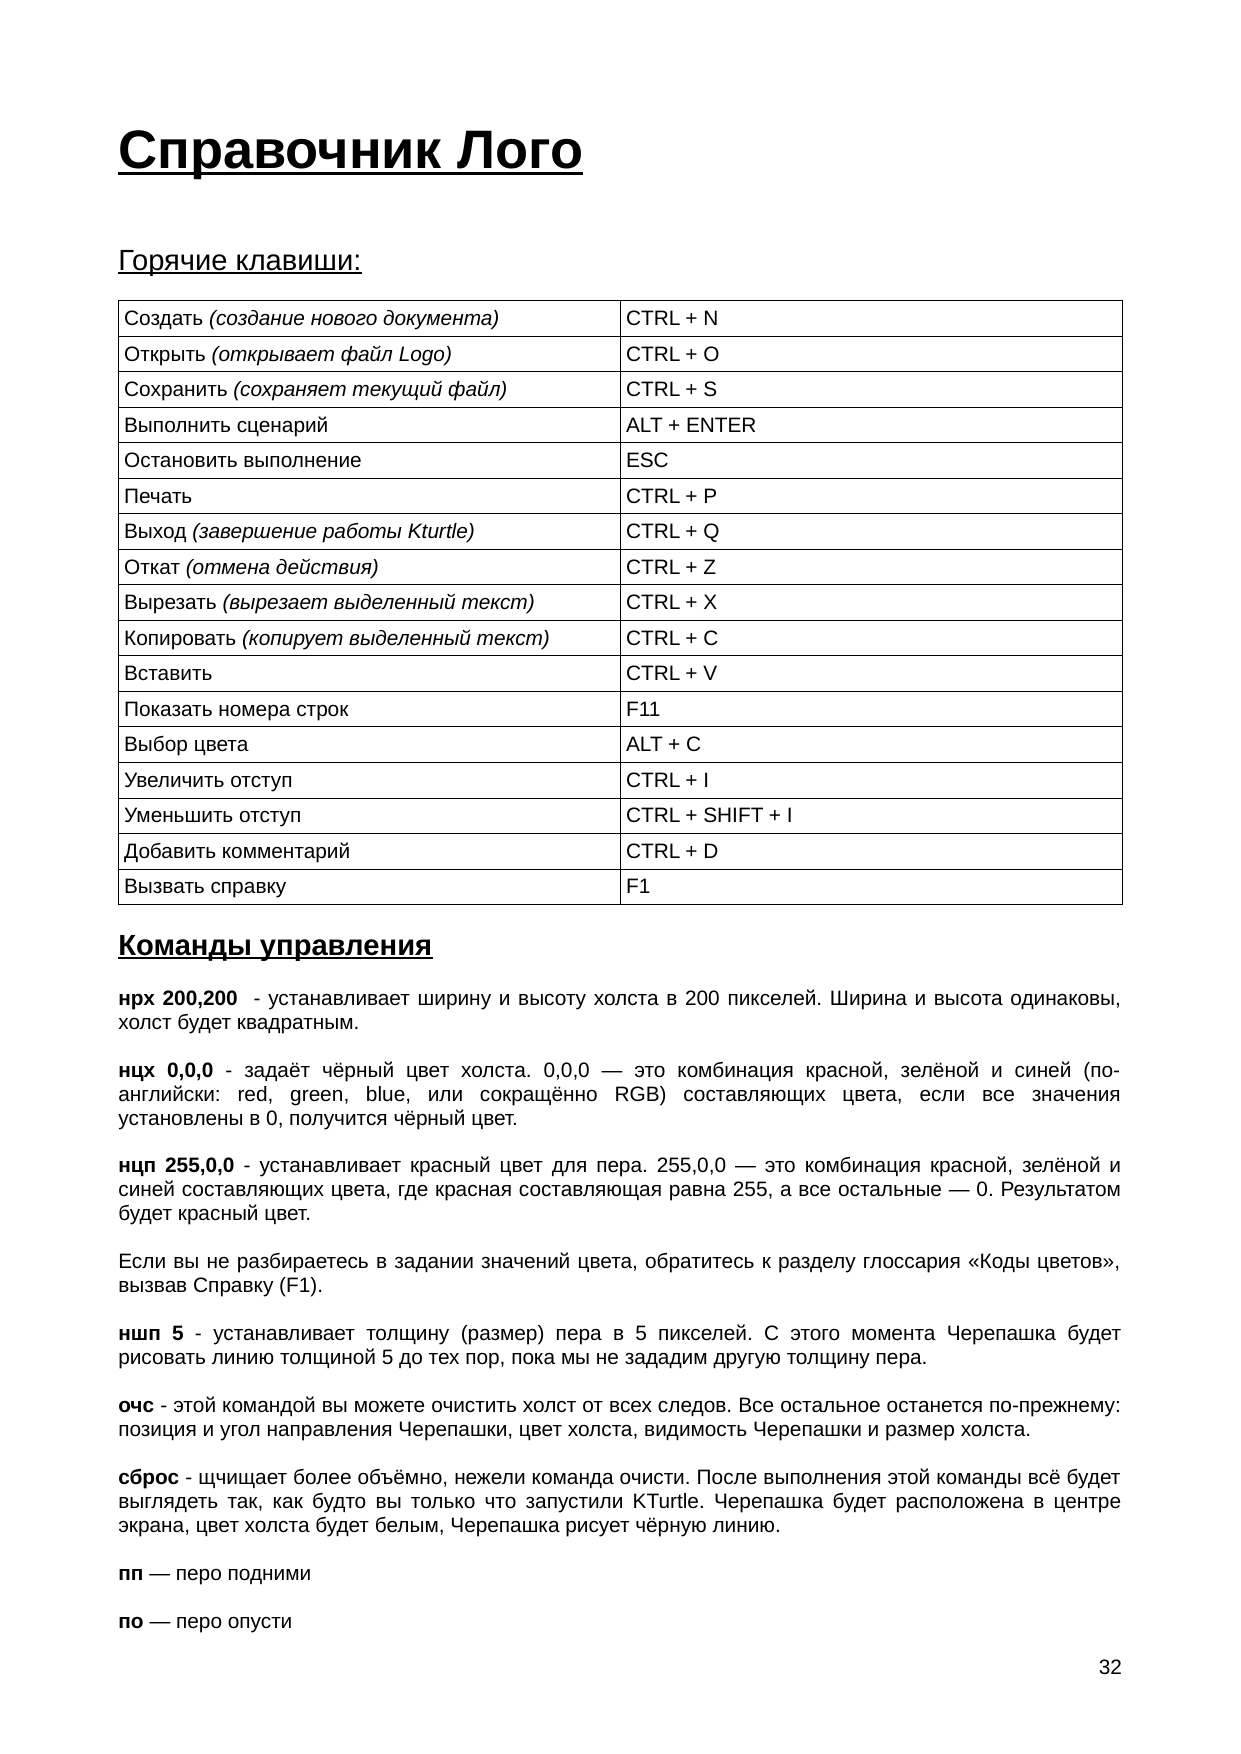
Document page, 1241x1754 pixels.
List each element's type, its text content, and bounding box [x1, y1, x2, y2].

table_header CTRL + N [621, 301, 1122, 336]
text Справочник Лого [118, 118, 1122, 180]
table_cell Показать номера строк [119, 692, 620, 726]
text пп — перо подними [118, 1561, 1122, 1584]
text Команды управления [118, 928, 1122, 962]
table_cell F11 [621, 692, 1122, 726]
table_cell CTRL + S [621, 372, 1122, 407]
table_cell CTRL + Q [621, 514, 1122, 549]
table_cell Выполнить сценарий [119, 408, 620, 442]
table_cell Откат (отмена действия) [119, 550, 620, 584]
table_cell CTRL + D [621, 834, 1122, 868]
text очс - этой командой вы можете очистить холст от всех следов. Все остальное останется по-прежнему: позиция и угол направления Черепашки, цвет холста, видимость Черепашки и размер холста. [118, 1393, 1122, 1441]
text нцх 0,0,0 - задаёт чёрный цвет холста. 0,0,0 — это комбинация красной, зелёной и синей (по-английски: red, green, blue, или сокращённо RGB) составляющих цвета, если все значения установлены в 0, получится чёрный цвет. [118, 1057, 1122, 1129]
table_cell Добавить комментарий [119, 834, 620, 868]
text нрх 200,200 - устанавливает ширину и высоту холста в 200 пикселей. Ширина и высота одинаковы, холст будет квадратным. [118, 986, 1122, 1033]
text Горячие клавиши: [118, 243, 1122, 276]
text ншп 5 - устанавливает толщину (размер) пера в 5 пикселей. С этого момента Черепашка будет рисовать линию толщиной 5 до тех пор, пока мы не зададим другую толщину пера. [118, 1321, 1122, 1369]
table_cell Печать [119, 479, 620, 513]
table_cell Выход (завершение работы Kturtle) [119, 514, 620, 549]
table_cell Вызвать справку [119, 870, 620, 904]
table_cell Копировать (копирует выделенный текст) [119, 621, 620, 655]
table_cell Уменьшить отступ [119, 799, 620, 833]
table_cell Остановить выполнение [119, 443, 620, 478]
text сброс - щчищает более объёмно, нежели команда очисти. После выполнения этой команды всё будет выглядеть так, как будто вы только что запустили KTurtle. Черепашка будет расположена в центре экрана, цвет холста будет белым, Черепашка рисует чёрную линию. [118, 1465, 1122, 1537]
table_cell CTRL + Z [621, 550, 1122, 584]
table_cell CTRL + X [621, 585, 1122, 620]
table_cell Сохранить (сохраняет текущий файл) [119, 372, 620, 407]
table_cell Вставить [119, 656, 620, 691]
table_cell CTRL + I [621, 763, 1122, 797]
text по — перо опусти [118, 1608, 1122, 1632]
table_cell Увеличить отступ [119, 763, 620, 797]
table_cell Вырезать (вырезает выделенный текст) [119, 585, 620, 620]
table_cell ALT + C [621, 727, 1122, 762]
text Если вы не разбираетесь в задании значений цвета, обратитесь к разделу глоссария «Коды цветов», вызвав Справку (F1). [118, 1249, 1122, 1297]
table_cell ESC [621, 443, 1122, 478]
table_cell CTRL + P [621, 479, 1122, 513]
table_cell F1 [621, 870, 1122, 904]
table_header Создать (создание нового документа) [119, 301, 620, 336]
table_cell Открыть (открывает файл Logo) [119, 337, 620, 371]
text нцп 255,0,0 - устанавливает красный цвет для пера. 255,0,0 — это комбинация красной, зелёной и синей составляющих цвета, где красная составляющая равна 255, а все остальные — 0. Результатом будет красный цвет. [118, 1153, 1122, 1225]
table_cell CTRL + SHIFT + I [621, 799, 1122, 833]
table_cell CTRL + C [621, 621, 1122, 655]
table_cell CTRL + V [621, 656, 1122, 691]
table_cell CTRL + O [621, 337, 1122, 371]
table_cell Выбор цвета [119, 727, 620, 762]
table_cell ALT + ENTER [621, 408, 1122, 442]
